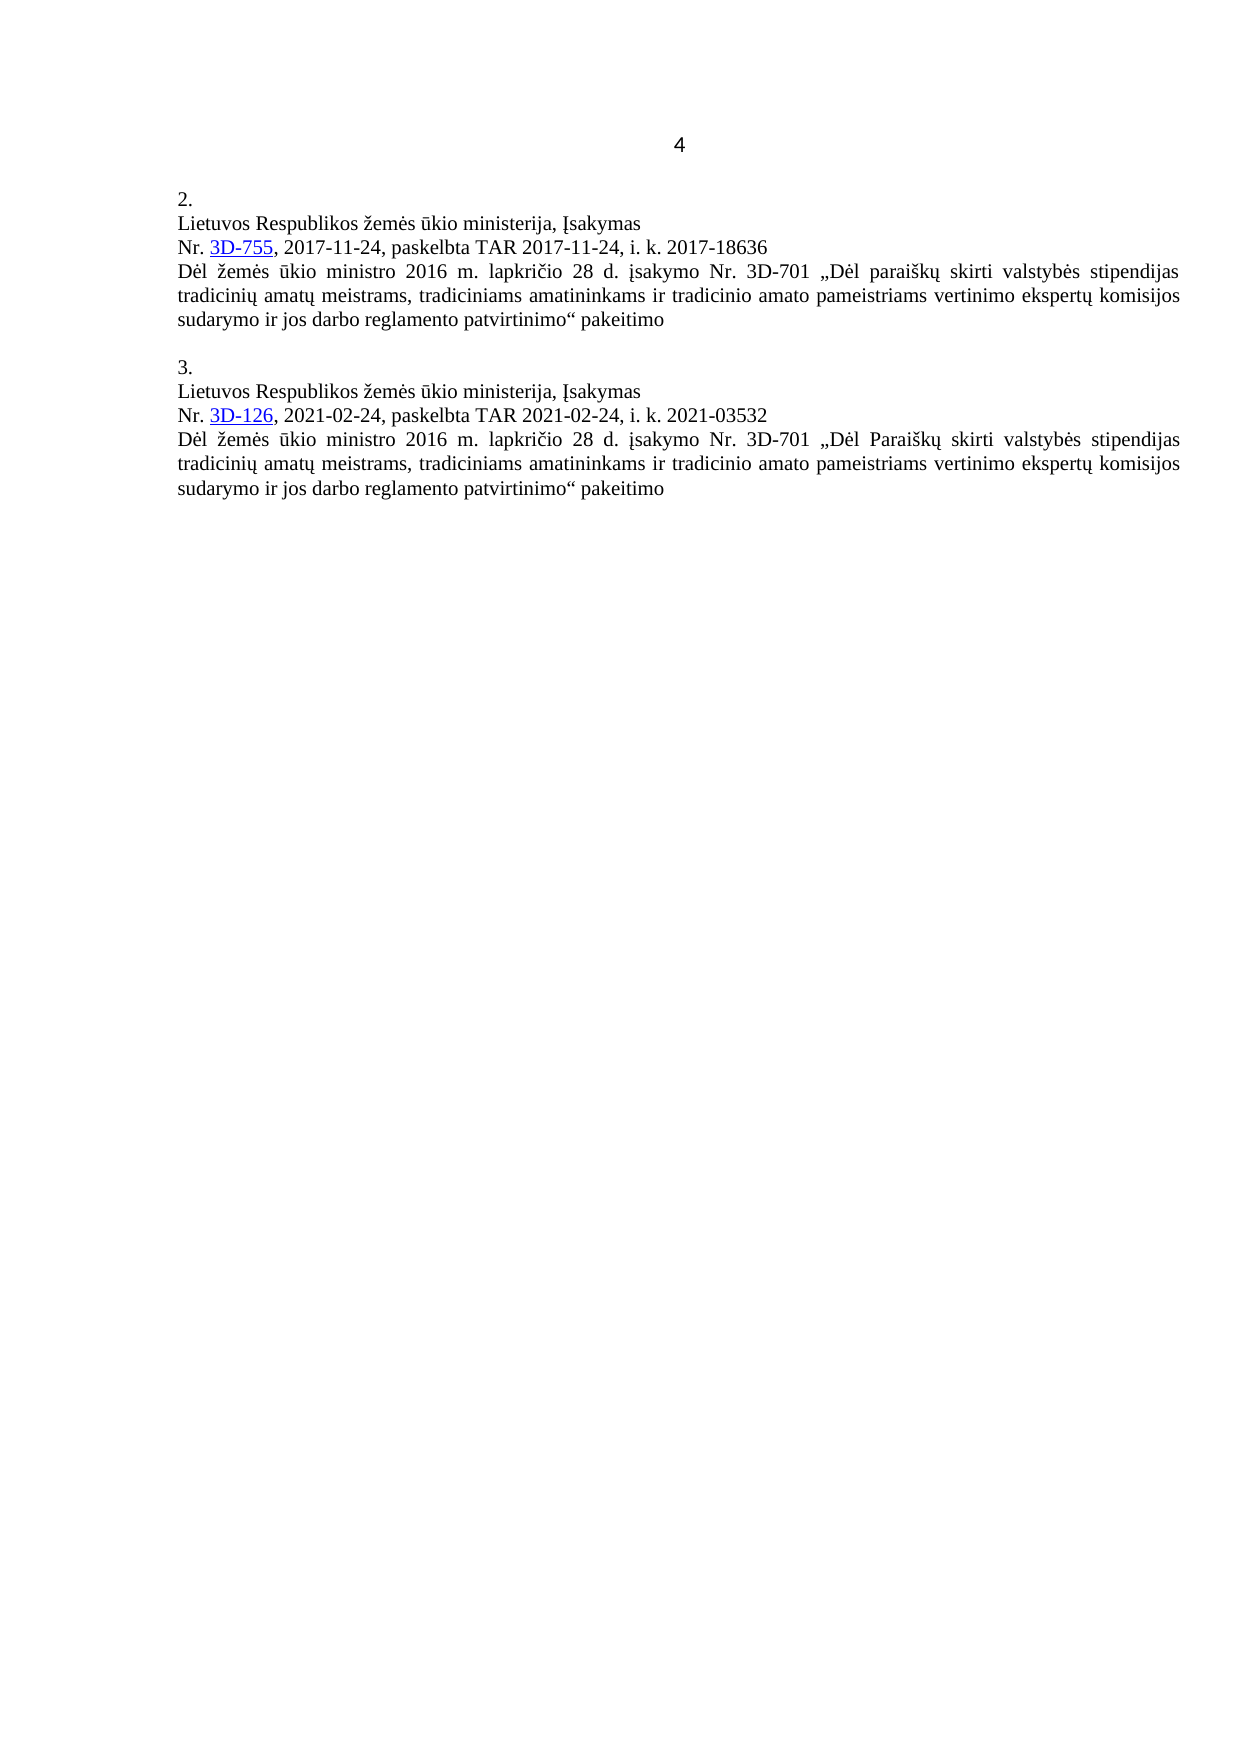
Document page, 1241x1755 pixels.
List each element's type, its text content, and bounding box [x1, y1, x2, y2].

text Nr. 3D-755, 2017-11-24, paskelbta TAR 2017-11-24, i. k. 2017-18636 [177, 235, 1181, 259]
text Dėl žemės ūkio ministro 2016 m. lapkričio 28 d. įsakymo Nr. 3D-701 „Dėl Paraiškų skirti valstybės stipendijas tradicinių amatų meistrams, tradiciniams amatininkams ir tradicinio amato pameistriams vertinimo ekspertų komisijos sudarymo ir jos darbo reglamento patvirtinimo“ pakeitimo [177, 427, 1181, 499]
text Dėl žemės ūkio ministro 2016 m. lapkričio 28 d. įsakymo Nr. 3D-701 „Dėl paraiškų skirti valstybės stipendijas tradicinių amatų meistrams, tradiciniams amatininkams ir tradicinio amato pameistriams vertinimo ekspertų komisijos sudarymo ir jos darbo reglamento patvirtinimo“ pakeitimo [177, 259, 1181, 331]
text Lietuvos Respublikos žemės ūkio ministerija, Įsakymas [177, 211, 1181, 235]
text 2. [177, 187, 1181, 211]
text Nr. 3D-126, 2021-02-24, paskelbta TAR 2021-02-24, i. k. 2021-03532 [177, 403, 1181, 427]
text 3. [177, 355, 1181, 379]
text Lietuvos Respublikos žemės ūkio ministerija, Įsakymas [177, 379, 1181, 403]
